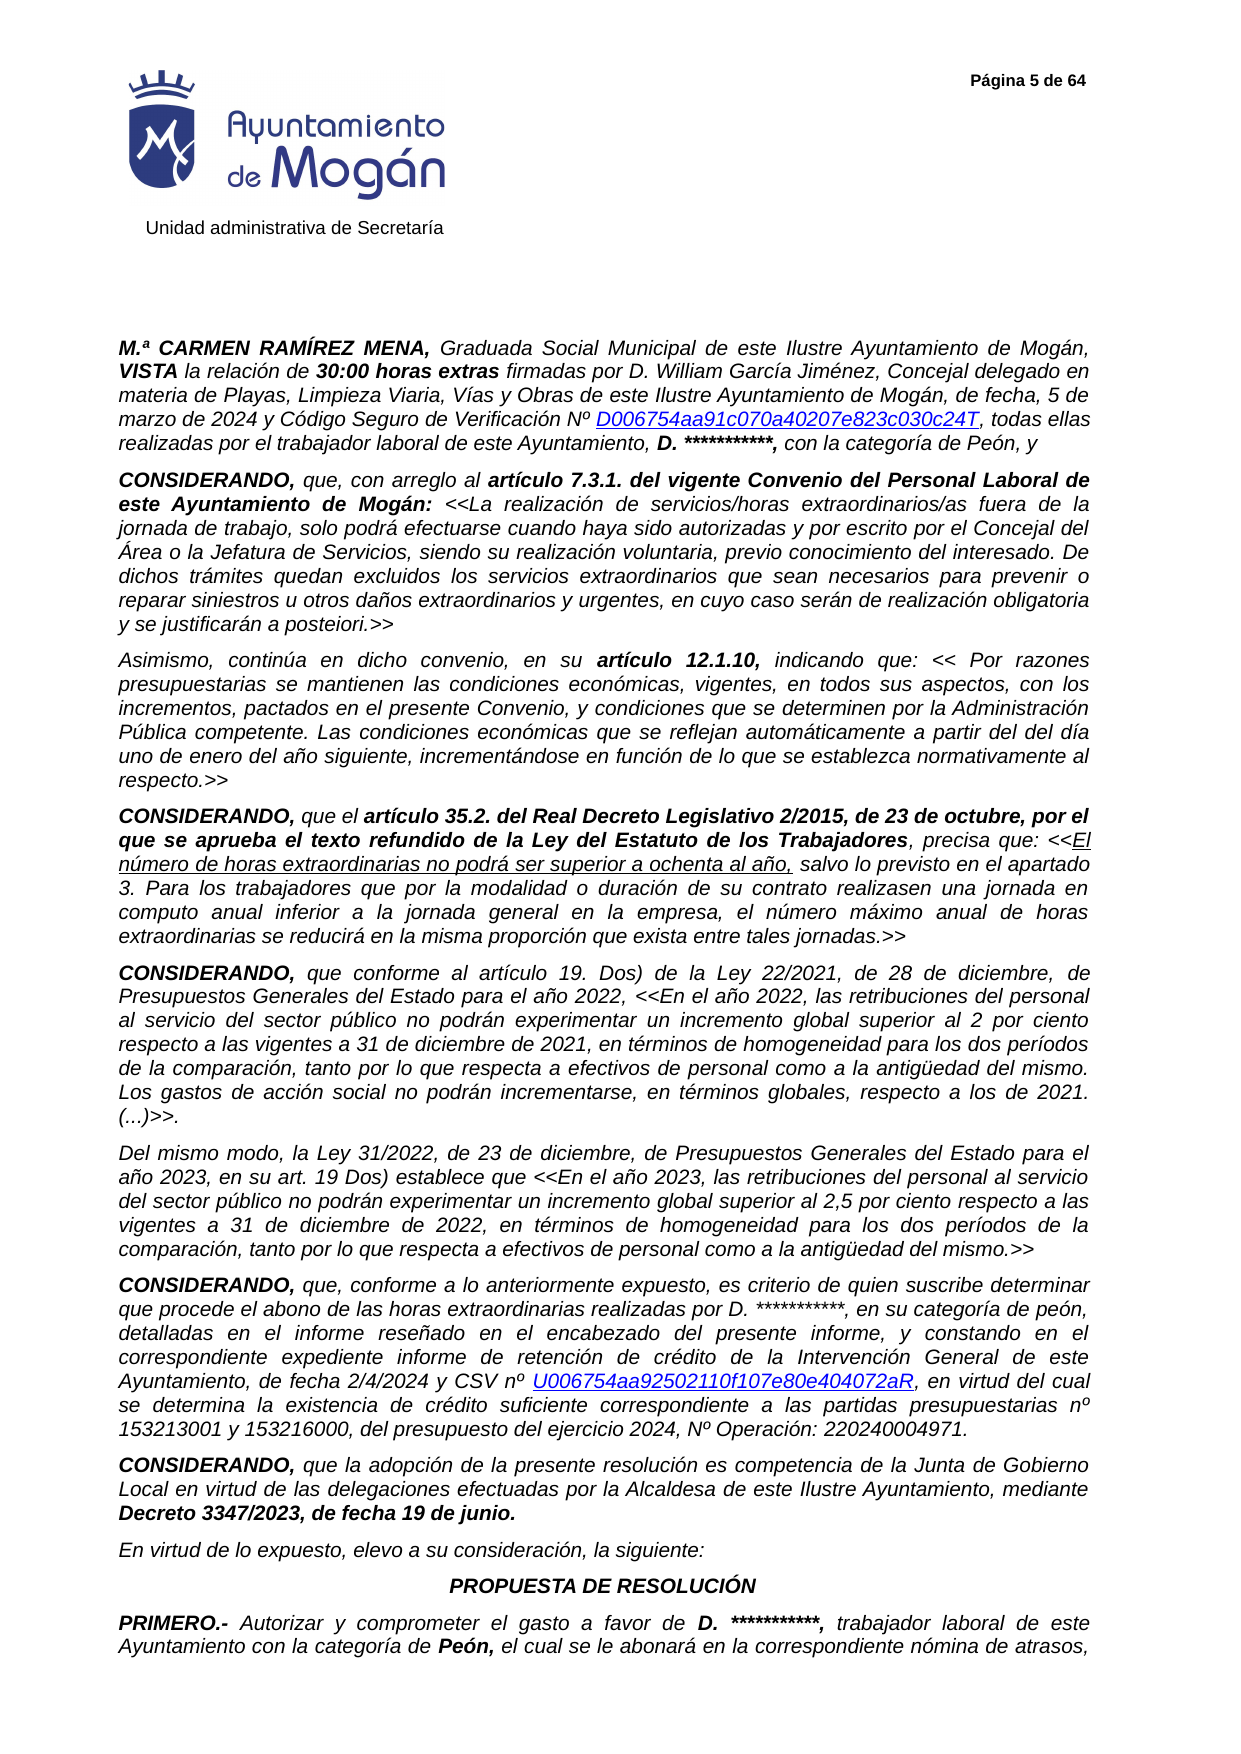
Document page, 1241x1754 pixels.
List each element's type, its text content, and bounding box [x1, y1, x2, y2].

picture [128, 70, 445, 206]
text CONSIDERANDO, que, con arreglo al artículo 7.3.1. del vigente Convenio del Personal Laboral de este Ayuntamiento de Mogán: <<La realización de servicios/horas extraordinarios/as fuera de la jornada de trabajo, solo podrá efectuarse cuando haya sido autorizadas y por escrito por el Concejal del Área o la Jefatura de Servicios, siendo su realización voluntaria, previo conocimiento del interesado. De dichos trámites quedan excluidos los servicios extraordinarios que sean necesarios para prevenir o reparar siniestros u otros daños extraordinarios y urgentes, en cuyo caso serán de realización obligatoria y se justificarán a posteiori.>> [118, 468, 1092, 635]
text CONSIDERANDO, que el artículo 35.2. del Real Decreto Legislativo 2/2015, de 23 de octubre, por el que se aprueba el texto refundido de la Ley del Estatuto de los Trabajadores, precisa que: <<El número de horas extraordinarias no podrá ser superior a ochenta al año, salvo lo previsto en el apartado 3. Para los trabajadores que por la modalidad o duración de su contrato realizasen una jornada en computo anual inferior a la jornada general en la empresa, el número máximo anual de horas extraordinarias se reducirá en la misma proporción que exista entre tales jornadas.>> [118, 804, 1092, 948]
text PROPUESTA DE RESOLUCIÓN [118, 1574, 1092, 1598]
text En virtud de lo expuesto, elevo a su consideración, la siguiente: [118, 1537, 1092, 1561]
text CONSIDERANDO, que la adopción de la presente resolución es competencia de la Junta de Gobierno Local en virtud de las delegaciones efectuadas por la Alcaldesa de este Ilustre Ayuntamiento, mediante Decreto 3347/2023, de fecha 19 de junio. [118, 1453, 1092, 1525]
text PRIMERO.- Autorizar y comprometer el gasto a favor de D. ***********, trabajador laboral de este Ayuntamiento con la categoría de Peón, el cual se le abonará en la correspondiente nómina de atrasos, [118, 1610, 1092, 1658]
text CONSIDERANDO, que conforme al artículo 19. Dos) de la Ley 22/2021, de 28 de diciembre, de Presupuestos Generales del Estado para el año 2022, <<En el año 2022, las retribuciones del personal al servicio del sector público no podrán experimentar un incremento global superior al 2 por ciento respecto a las vigentes a 31 de diciembre de 2021, en términos de homogeneidad para los dos períodos de la comparación, tanto por lo que respecta a efectivos de personal como a la antigüedad del mismo. Los gastos de acción social no podrán incrementarse, en términos globales, respecto a los de 2021.(...)>>. [118, 960, 1092, 1128]
text CONSIDERANDO, que, conforme a lo anteriormente expuesto, es criterio de quien suscribe determinar que procede el abono de las horas extraordinarias realizadas por D. ***********, en su categoría de peón, detalladas en el informe reseñado en el encabezado del presente informe, y constando en el correspondiente expediente informe de retención de crédito de la Intervención General de este Ayuntamiento, de fecha 2/4/2024 y CSV nº U006754aa92502110f107e80e404072aR, en virtud del cual se determina la existencia de crédito suficiente correspondiente a las partidas presupuestarias nº 153213001 y 153216000, del presupuesto del ejercicio 2024, Nº Operación: 220240004971. [118, 1273, 1092, 1441]
text Asimismo, continúa en dicho convenio, en su artículo 12.1.10, indicando que: << Por razones presupuestarias se mantienen las condiciones económicas, vigentes, en todos sus aspectos, con los incrementos, pactados en el presente Convenio, y condiciones que se determinen por la Administración Pública competente. Las condiciones económicas que se reflejan automáticamente a partir del del día uno de enero del año siguiente, incrementándose en función de lo que se establezca normativamente al respecto.>> [118, 648, 1092, 792]
text M.ª CARMEN RAMÍREZ MENA, Graduada Social Municipal de este Ilustre Ayuntamiento de Mogán, VISTA la relación de 30:00 horas extras firmadas por D. William García Jiménez, Concejal delegado en materia de Playas, Limpieza Viaria, Vías y Obras de este Ilustre Ayuntamiento de Mogán, de fecha, 5 de marzo de 2024 y Código Seguro de Verificación Nº D006754aa91c070a40207e823c030c24T, todas ellas realizadas por el trabajador laboral de este Ayuntamiento, D. ***********, con la categoría de Peón, y [118, 335, 1092, 455]
text Del mismo modo, la Ley 31/2022, de 23 de diciembre, de Presupuestos Generales del Estado para el año 2023, en su art. 19 Dos) establece que <<En el año 2023, las retribuciones del personal al servicio del sector público no podrán experimentar un incremento global superior al 2,5 por ciento respecto a las vigentes a 31 de diciembre de 2022, en términos de homogeneidad para los dos períodos de la comparación, tanto por lo que respecta a efectivos de personal como a la antigüedad del mismo.>> [118, 1141, 1092, 1260]
